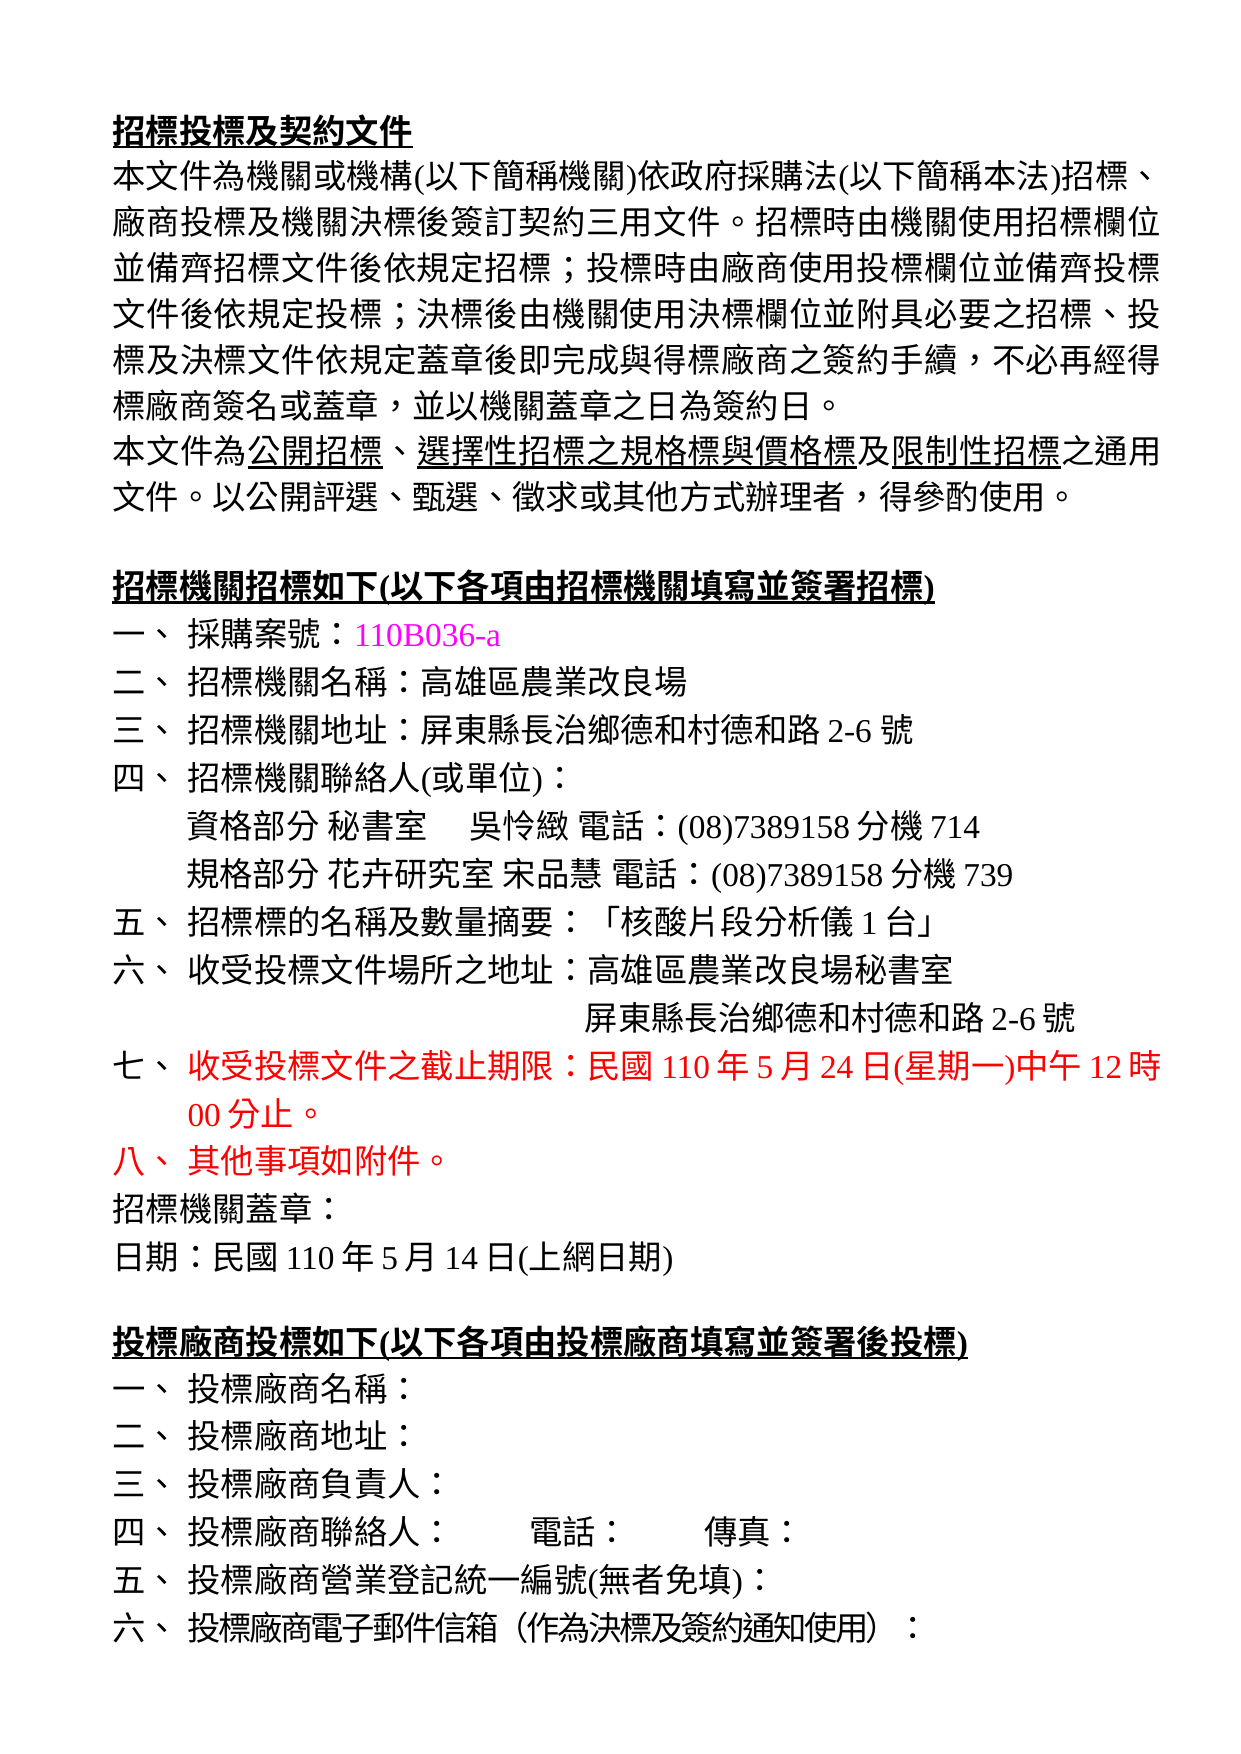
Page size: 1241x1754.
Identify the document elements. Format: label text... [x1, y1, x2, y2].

list 投標廠商營業登記統一編號(無者免填)： [112, 1554, 1162, 1602]
text 招標機關招標如下(以下各項由招標機關填寫並簽署招標) [112, 561, 1162, 608]
list 投標廠商電子郵件信箱（作為決標及簽約通知使用）： [112, 1602, 1162, 1650]
text 資格部分 秘書室 吳怜緻 電話：(08)7389158分機714 [94, 800, 1162, 848]
list 招標機關聯絡人(或單位)： [112, 752, 1162, 800]
text 本文件為公開招標、選擇性招標之規格標與價格標及限制性招標之通用文件。以公開評選、甄選、徵求或其他方式辦理者，得參酌使用。 [112, 427, 1162, 519]
list 收受投標文件之截止期限：民國110年5月24日(星期一)中午12時00分止。 [112, 1040, 1162, 1136]
list 投標廠商名稱： [112, 1363, 1162, 1411]
list 招標標的名稱及數量摘要：「核酸片段分析儀1台」 [112, 896, 1162, 944]
text 投標廠商投標如下(以下各項由投標廠商填寫並簽署後投標) [112, 1321, 1162, 1363]
text 屏東縣長治鄉德和村德和路2-6號 [112, 992, 1162, 1040]
text 日期：民國110年5月14日(上網日期) [112, 1231, 1162, 1279]
list 採購案號：110B036-a [112, 608, 1162, 656]
text 招標機關蓋章： [112, 1183, 1162, 1231]
text 招標投標及契約文件 [112, 106, 1162, 152]
list 投標廠商聯絡人： 電話： 傳真： [112, 1506, 1162, 1554]
list 其他事項如附件。 [112, 1136, 1162, 1183]
list 投標廠商負責人： [112, 1458, 1162, 1506]
text 規格部分 花卉研究室 宋品慧 電話：(08)7389158分機739 [94, 848, 1162, 896]
list 招標機關名稱：高雄區農業改良場 [112, 656, 1162, 704]
list 招標機關地址：屏東縣長治鄉德和村德和路2-6 號 [112, 704, 1162, 752]
list 投標廠商地址： [112, 1411, 1162, 1458]
list 收受投標文件場所之地址：高雄區農業改良場秘書室 [112, 944, 1162, 992]
text 本文件為機關或機構(以下簡稱機關)依政府採購法(以下簡稱本法)招標、廠商投標及機關決標後簽訂契約三用文件。招標時由機關使用招標欄位並備齊招標文件後依規定招標；投標時由廠商使用投標欄位並備齊投標文件後依規定投標；決標後由機關使用決標欄位並附具必要之招標、投標及決標文件依規定蓋章後即完成與得標廠商之簽約手續，不必再經得標廠商簽名或蓋章，並以機關蓋章之日為簽約日。 [112, 152, 1162, 427]
